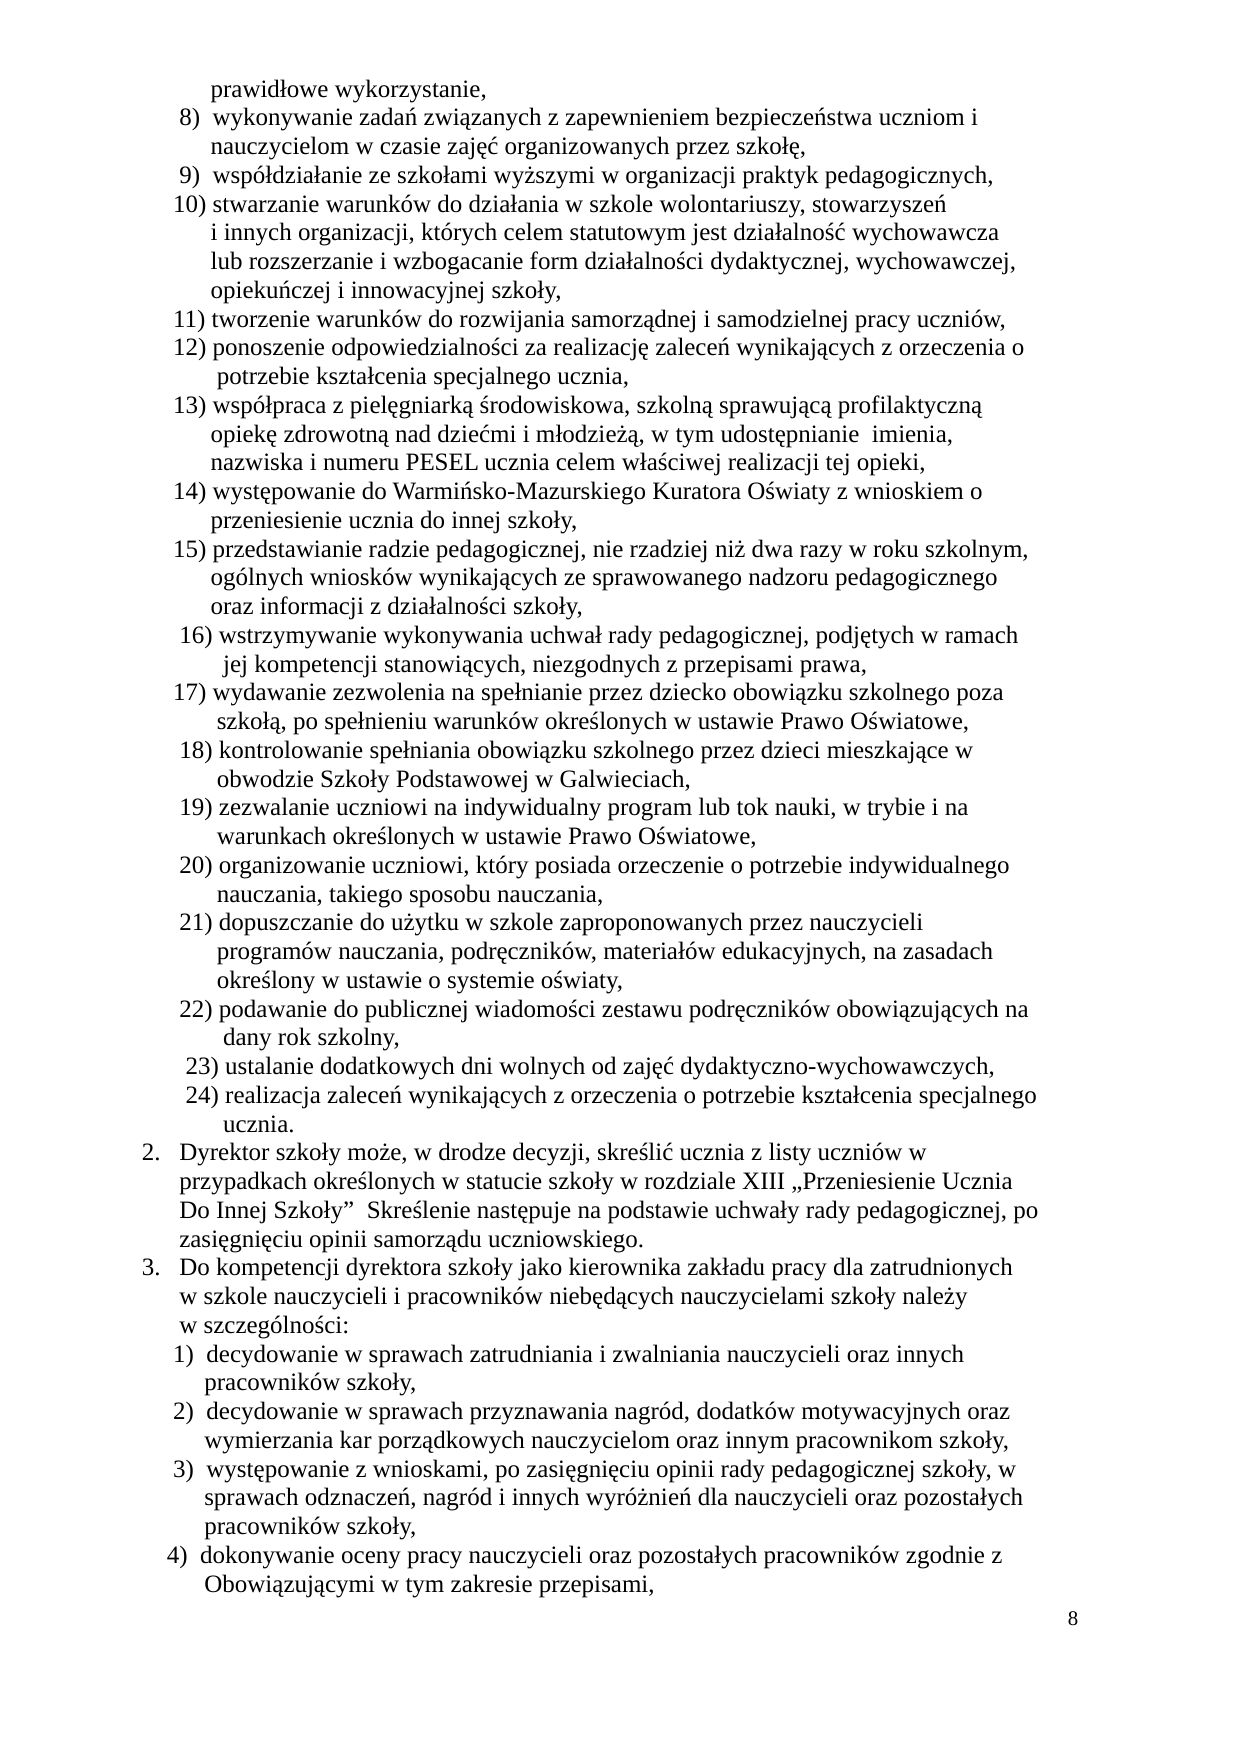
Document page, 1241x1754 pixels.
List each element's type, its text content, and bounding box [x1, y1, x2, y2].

text 2) decydowanie w sprawach przyznawania nagród, dodatków motywacyjnych oraz [135, 1396, 1093, 1425]
text przeniesienie ucznia do innej szkoły, [135, 505, 1093, 534]
text nauczania, takiego sposobu nauczania, [135, 879, 1093, 907]
text szkołą, po spełnieniu warunków określonych w ustawie Prawo Oświatowe, [135, 706, 1093, 735]
text 4) dokonywanie oceny pracy nauczycieli oraz pozostałych pracowników zgodnie z [135, 1540, 1093, 1569]
text 17) wydawanie zezwolenia na spełnianie przez dziecko obowiązku szkolnego poza [135, 677, 1093, 706]
text ogólnych wniosków wynikających ze sprawowanego nadzoru pedagogicznego [135, 562, 1093, 591]
text 21) dopuszczanie do użytku w szkole zaproponowanych przez nauczycieli [135, 907, 1093, 936]
text określony w ustawie o systemie oświaty, [135, 965, 1093, 994]
text 13) współpraca z pielęgniarką środowiskowa, szkolną sprawującą profilaktyczną [135, 390, 1093, 419]
text 11) tworzenie warunków do rozwijania samorządnej i samodzielnej pracy uczniów, [135, 304, 1093, 332]
text przypadkach określonych w statucie szkoły w rozdziale XIII „Przeniesienie Ucznia [135, 1166, 1093, 1195]
text 14) występowanie do Warmińsko-Mazurskiego Kuratora Oświaty z wnioskiem o [135, 476, 1093, 505]
text 16) wstrzymywanie wykonywania uchwał rady pedagogicznej, podjętych w ramach [135, 620, 1093, 649]
text 3) występowanie z wnioskami, po zasięgnięciu opinii rady pedagogicznej szkoły, w [135, 1454, 1093, 1482]
text Obowiązującymi w tym zakresie przepisami, [135, 1569, 1093, 1597]
text jej kompetencji stanowiących, niezgodnych z przepisami prawa, [135, 649, 1093, 677]
text lub rozszerzanie i wzbogacanie form działalności dydaktycznej, wychowawczej, [135, 246, 1093, 275]
text 24) realizacja zaleceń wynikających z orzeczenia o potrzebie kształcenia specjalnego [135, 1080, 1093, 1109]
text 19) zezwalanie uczniowi na indywidualny program lub tok nauki, w trybie i na [135, 792, 1093, 821]
text obwodzie Szkoły Podstawowej w Galwieciach, [135, 764, 1093, 792]
text wymierzania kar porządkowych nauczycielom oraz innym pracownikom szkoły, [135, 1425, 1093, 1454]
text pracowników szkoły, [135, 1367, 1093, 1396]
text potrzebie kształcenia specjalnego ucznia, [135, 361, 1093, 390]
text 2. Dyrektor szkoły może, w drodze decyzji, skreślić ucznia z listy uczniów w [135, 1137, 1093, 1166]
text zasięgnięciu opinii samorządu uczniowskiego. [135, 1224, 1093, 1252]
text programów nauczania, podręczników, materiałów edukacyjnych, na zasadach [135, 936, 1093, 965]
text 22) podawanie do publicznej wiadomości zestawu podręczników obowiązujących na [135, 994, 1093, 1022]
text 9) współdziałanie ze szkołami wyższymi w organizacji praktyk pedagogicznych, [135, 160, 1093, 189]
text nauczycielom w czasie zajęć organizowanych przez szkołę, [135, 131, 1093, 160]
text 18) kontrolowanie spełniania obowiązku szkolnego przez dzieci mieszkające w [135, 735, 1093, 764]
text 1) decydowanie w sprawach zatrudniania i zwalniania nauczycieli oraz innych [135, 1339, 1093, 1367]
text pracowników szkoły, [135, 1511, 1093, 1540]
text 15) przedstawianie radzie pedagogicznej, nie rzadziej niż dwa razy w roku szkolnym, [135, 534, 1093, 562]
text sprawach odznaczeń, nagród i innych wyróżnień dla nauczycieli oraz pozostałych [135, 1482, 1093, 1511]
text 8) wykonywanie zadań związanych z zapewnieniem bezpieczeństwa uczniom i [135, 102, 1093, 131]
text w szczególności: [135, 1310, 1093, 1339]
text warunkach określonych w ustawie Prawo Oświatowe, [135, 821, 1093, 850]
text opiekuńczej i innowacyjnej szkoły, [135, 275, 1093, 304]
text Do Innej Szkoły” Skreślenie następuje na podstawie uchwały rady pedagogicznej, po [135, 1195, 1093, 1224]
text 23) ustalanie dodatkowych dni wolnych od zajęć dydaktyczno-wychowawczych, [135, 1051, 1093, 1080]
text prawidłowe wykorzystanie, [135, 74, 1093, 102]
text 12) ponoszenie odpowiedzialności za realizację zaleceń wynikających z orzeczenia o [135, 332, 1093, 361]
text dany rok szkolny, [135, 1022, 1093, 1051]
text oraz informacji z działalności szkoły, [135, 591, 1093, 620]
text 10) stwarzanie warunków do działania w szkole wolontariuszy, stowarzyszeń i innych organizacji, których celem statutowym jest działalność wychowawcza [135, 189, 1093, 246]
text w szkole nauczycieli i pracowników niebędących nauczycielami szkoły należy [135, 1281, 1093, 1310]
text opiekę zdrowotną nad dziećmi i młodzieżą, w tym udostępnianie imienia, [135, 419, 1093, 447]
text 20) organizowanie uczniowi, który posiada orzeczenie o potrzebie indywidualnego [135, 850, 1093, 879]
text nazwiska i numeru PESEL ucznia celem właściwej realizacji tej opieki, [135, 447, 1093, 476]
text ucznia. [135, 1109, 1093, 1137]
text 3. Do kompetencji dyrektora szkoły jako kierownika zakładu pracy dla zatrudnionych [135, 1252, 1093, 1281]
